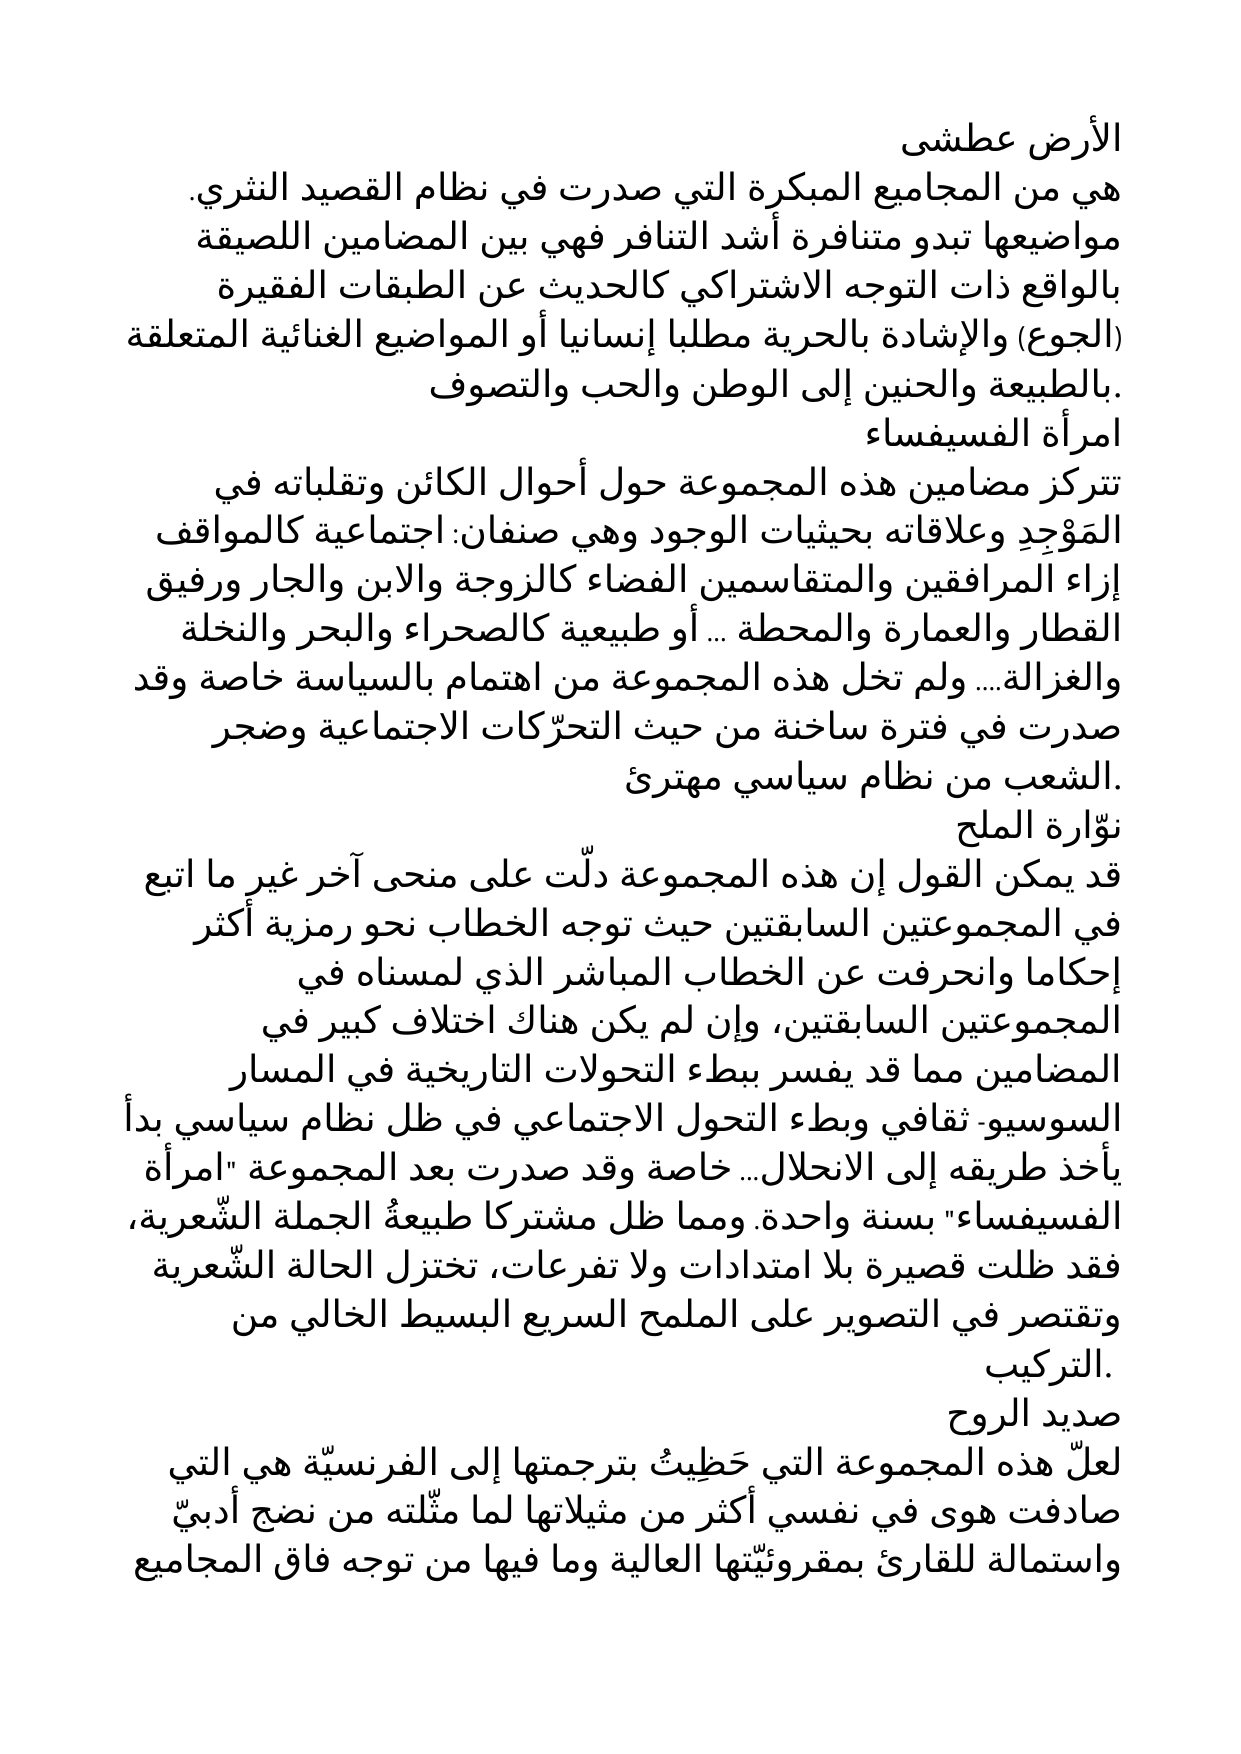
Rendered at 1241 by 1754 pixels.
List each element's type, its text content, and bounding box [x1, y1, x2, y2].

text يسرّ صالون الزوراء الأدبيّ أن يستضيف اليوم علما من أعلام الشّعر التونسيّ الحديث اقترن اسمه بالمجهود الحداثي الذي عرفــه الشّعـر التونسيّ منذ تراجع الكلاسيكية الجديدة والرّومنسية المحتشمة ممّا عرفه الشّعـر التونسيّ حتى نهاية الستينات. ويمكن للناظر في تاريخ الأدب التونسيّ الوقوف على أنّ شاعرنا المحتفى به قد شهد التأثيرات الآتية من المشرق العربيّ وخاصة من العراق ولبنان، وقد ظهرت تلك التأثيرات في نمط كتابة يمكن أن تجد فيه روح السيّاب ونازك الملائكة وعبد الوهاب البيّاتي مع غلبة لتأثير البيّاتي لنزعته الاشتراكية، ممّا كان متلائما والنزعة السّائدة لدى الشباب المثقف طيلة عقديْ السّتينات والسّبعينات. ولا يلبث أن يظهر تيّار شعر ثالث (الأول هو شعر الطليعة والثاني هو التيار الحداثيّ المعتمد على السّطر الشّعريّ الموزون) هذا التيّار الثالث هو قصيدة النثر الذي ظهر قبل ذلك في المشرق العربيّ وخاصّة في الشام، وأصبح له رُوّاد في تونس، هم في اعتباري الشخصيّ محمد أحمد القابسي وعزوز الجملي وفضيلة الشابي وصالح القرمادي وسوف عبيد وآخرون... هذا النوع من الشّعر اشتغل في إطار نظريّ غير إطار شعر الطليعة الذي هو شعر نثريّ، لكنه محمّل بإيديولوجية اشتراكيّة وبنزعة قـُطرية تدعو لتوْنسة الثقافة والفكر وإيلاء الاهتمام للخصوصية الحضارية لتونس المختلفة عن المشرق (مثلما كان دعا إليه طه حسين في "مستقبل الثقافة في مصر" حين نادى بفرعونية الثقافة المصرية)، على نقيض قصيدة النثر ذات النزعة الكونية. إذن فسوف عبيد هو من روّاد قصيدة النثر في تونس بل من المؤسّسين ، وإليه كما لرفاقه يرجع الفضل في هذا سواء بالتنظير أم بالمُمارسة والإنتاج وفرض هذا النمط من الكتابة على ذائقة تعوّدت الإيقاع الجرْسي، بل جعلته واحدا من مقوّمات الشّعر . تخرّج شاعرنا المحتفى به من كلية اﻵداب بتونس بشهادة ـ أستاذية الآداب العربية ـ ثمّ في سنة 1976 بشهادة ـ الكفاءة للبحث ـ حول ـ تفسير الإمام اِبن عَرْفَة ـ سنة 1979 …ونشر إنتاجه شرقا وغربا في الصحف والملاحق الأدبية وشارك في النّوادي والنّدوات الثقافية بتونس وخارجها وهو من مؤسسي نادي الشّعر بدار الثقافة "اِبن خلدون" بتونس سنة 1974 واِنضمّ إلى اِتحاد الكتاب التونسيّين سنة 1980 واُنْتُخِبَ في هيئته المديرة في دورة سنة 1990 أمينا عاما ثم في دورة سنة 2000 نائب رئيس فساهم في تنظيم مؤتمر اتحاد الأدباء العرب ومهرجان الشّعر العربي بتونس سنة 1991 وفي إصدار مجلّته ـ المسار ـ وفي تأسيس فروعه وفي تنظيم الندوات والمهرجانات الأدبية وشارك في الهيئة الاِستشارية لمجلة الحياة الثقافية في فترات مختلفة وأسّس منتدى أدب التلاميذ سنة 1990 الذي تواصل سنويا في كامل أنحاء البلاد إلى سنة 2010 ونظّم الملتقى الأوّل ثم الثاني لأدباء الأنترنت بتونس سنتي 2009 و 2010 وترأس جمعية ـ اِبن عرفة الثقافية ـ سنة 2013 صدر له 1 ـ الأرض عطشى ـ 1980 2 ـ نوّارة الملح ـ 1984 3 ـ اِمرأة الفُسيفساء ـ 1985 4 ـ صديد الروح ـ 1989 5ـ جناح خارج السرب ـ 1991 6ـ نبعٌ واحد لضفاف شتّى ـ 1999 7ـ عُمر واحد لا يكفي ـ 2004 8ـ حارقُ البحر ـ نشر إلكتروني عن دار إنانا ـ 2008 ثم صدر عن دار الثقافية بتونس ـ 2013 9ـ الجازية ـ بترجمة حمادي بالحاج ـ 2008 10ـ ألوان على كلمات ـ بلوحات عثمان بَبّة وترجمته ـ طبعة خاصة ـ 2008 11ـ حركات الشّعر الجديد بتونس ـ 2008 12ـ صفحات من كتاب الوجود ـ القصائد النثرية للشّابي ـ2009 نظرة سريعة على بعض مجاميعه الشّعرية الأرض عطشى هي من المجاميع المبكرة التي صدرت في نظام القصيد النثري. مواضيعها تبدو متنافرة أشد التنافر فهي بين المضامين اللصيقة بالواقع ذات التوجه الاشتراكي كالحديث عن الطبقات الفقيرة (الجوع) والإشادة بالحرية مطلبا إنسانيا أو المواضيع الغنائية المتعلقة بالطبيعة والحنين إلى الوطن والحب والتصوف. امرأة الفسيفساء تتركز مضامين هذه المجموعة حول أحوال الكائن وتقلباته في المَوْجِدِ وعلاقاته بحيثيات الوجود وهي صنفان: اجتماعية كالمواقف إزاء المرافقين والمتقاسمين الفضاء كالزوجة والابن والجار ورفيق القطار والعمارة والمحطة ... أو طبيعية كالصحراء والبحر والنخلة والغزالة.... ولم تخل هذه المجموعة من اهتمام بالسياسة خاصة وقد صدرت في فترة ساخنة من حيث التحرّكات الاجتماعية وضجر الشعب من نظام سياسي مهترئ. نوّارة الملح قد يمكن القول إن هذه المجموعة دلّت على منحى آخر غير ما اتبع في المجموعتين السابقتين حيث توجه الخطاب نحو رمزية أكثر إحكاما وانحرفت عن الخطاب المباشر الذي لمسناه في المجموعتين السابقتين، وإن لم يكن هناك اختلاف كبير في المضامين مما قد يفسر ببطء التحولات التاريخية في المسار السوسيو- ثقافي وبطء التحول الاجتماعي في ظل نظام سياسي بدأ يأخذ طريقه إلى الانحلال... خاصة وقد صدرت بعد المجموعة "امرأة الفسيفساء" بسنة واحدة. ومما ظل مشتركا طبيعةُ الجملة الشّعرية، فقد ظلت قصيرة بلا امتدادات ولا تفرعات، تختزل الحالة الشّعرية وتقتصر في التصوير على الملمح السريع البسيط الخالي من التركيب. صديد الروح لعلّ هذه المجموعة التي حَظِيتُ بترجمتها إلى الفرنسيّة هي التي صادفت هوى في نفسي أكثر من مثيلاتها لما مثّلته من نضج أدبيّ واستمالة للقارئ بمقروئيّتها العالية وما فيها من توجه فاق المجاميع السابقة نحو المضمون الأنطولوجي المُحمّل بتجربة إنسانيّة عميقة ولما فيها من حسن التّصوير واستقصاء للحالة البشريّة المتفرّدة التي تظهر مثل التماعة خاطفة ثم تختفي أبدا. جناح خارج السرب تتميز هذه المجموعة في نظري بثلاث ميزات إحداهما شكلية واثنتان متعلقتان بمضامين الكتابة. أما الأولى فهي التواتر النسبي للأشكال الوجيزة ذات الموضوع المفرد المختزل الكثيف والصورة المفردة البسيطة. والشكل الوجيز قول قريب من الصمت، كأنه قول مستعجل يلقى إلى قارئ مُتدبّر، شبيه بأقوال الحكماء والكهنة، وأما الخصيصتان الأخريان فهما حضور تيمة الحكمة والقول الرصبن متجانسا مع الشكل الوجيز، يصوغ حقيقة ما من رواسب التجربة الطويلة، والتيمة الثانية هي تيمة الموت تصريحا ورمزا ويمكن أن يحتوي هذا الملف تيمة جزئية أخرى هي اختزال الحياة وتلخيص التجربة ( الزيارة، السمكة، برقية، حصان الطين...) نبع واحد لضفاف شتى صدر هذا الديوان كما ذكرنا سنة 1999 وبه اثنتان وعشرون قصيدة صنفناها حسب المحاور الدلالية التالية : -التذكر واستحضار الماضي والحنين إليه ونقده: (أربع قصائ) -الخرافات المحولة من سياقها إلى سياق فكري حديث: (قصيدتان) -الغنائية: وفيها التغني بالوطن والموطن والحبيبة... (سبع قصائد) -اقتناص اللحظة المكتنزة ذات المشهد البليغ المتوتر مثل رؤية زهرة على سكة القطار حيث نجد ست قصائد في هذا الباب. -التأمل في زمانية الكائن وعبوره الموجز بدرب الوجود (أربع قصائد) ويجوز لنا الجمع تحت عنوان واحد بين محور اقتناص اللحظة المكتنزة الموتورة وبين التّأمّل في زمنيّة الكائن في علاقته بالموجودات وبأحوال الوجود، ثم إذا اضفنا إلى كل ذلك نصوص التذكار والحنين صار التأمّل في زمنيّة الكائن هو السّمة الدّلالية الغالبة على هذا الدّيوان. ملاحظة خاتمة لعلّ ما يميّز سوف عبيد في كتابته قصيدة النّثر هو البساطة في الخطاب وبساطة المعجم وقصر الجملة وقرب التخييل رغم أنّ نصوصه لا تخلو من تعميق للتّيمات المتناولة وتضمينات وإحالات ورموز وأقنعة يتوسّل بها في بلوغ مأرب الدّلالة. ولعلّ مجاميعه الأخيرة أصبحت أميل إلى مضمونيْ الحكمة النّاتجة عن تراكم التّجاريب الوجودية ووفرة حصاد السّنين والحنين إلى وقائع الماضي وأحواله وفضاءاته. [118, 118, 1122, 1588]
